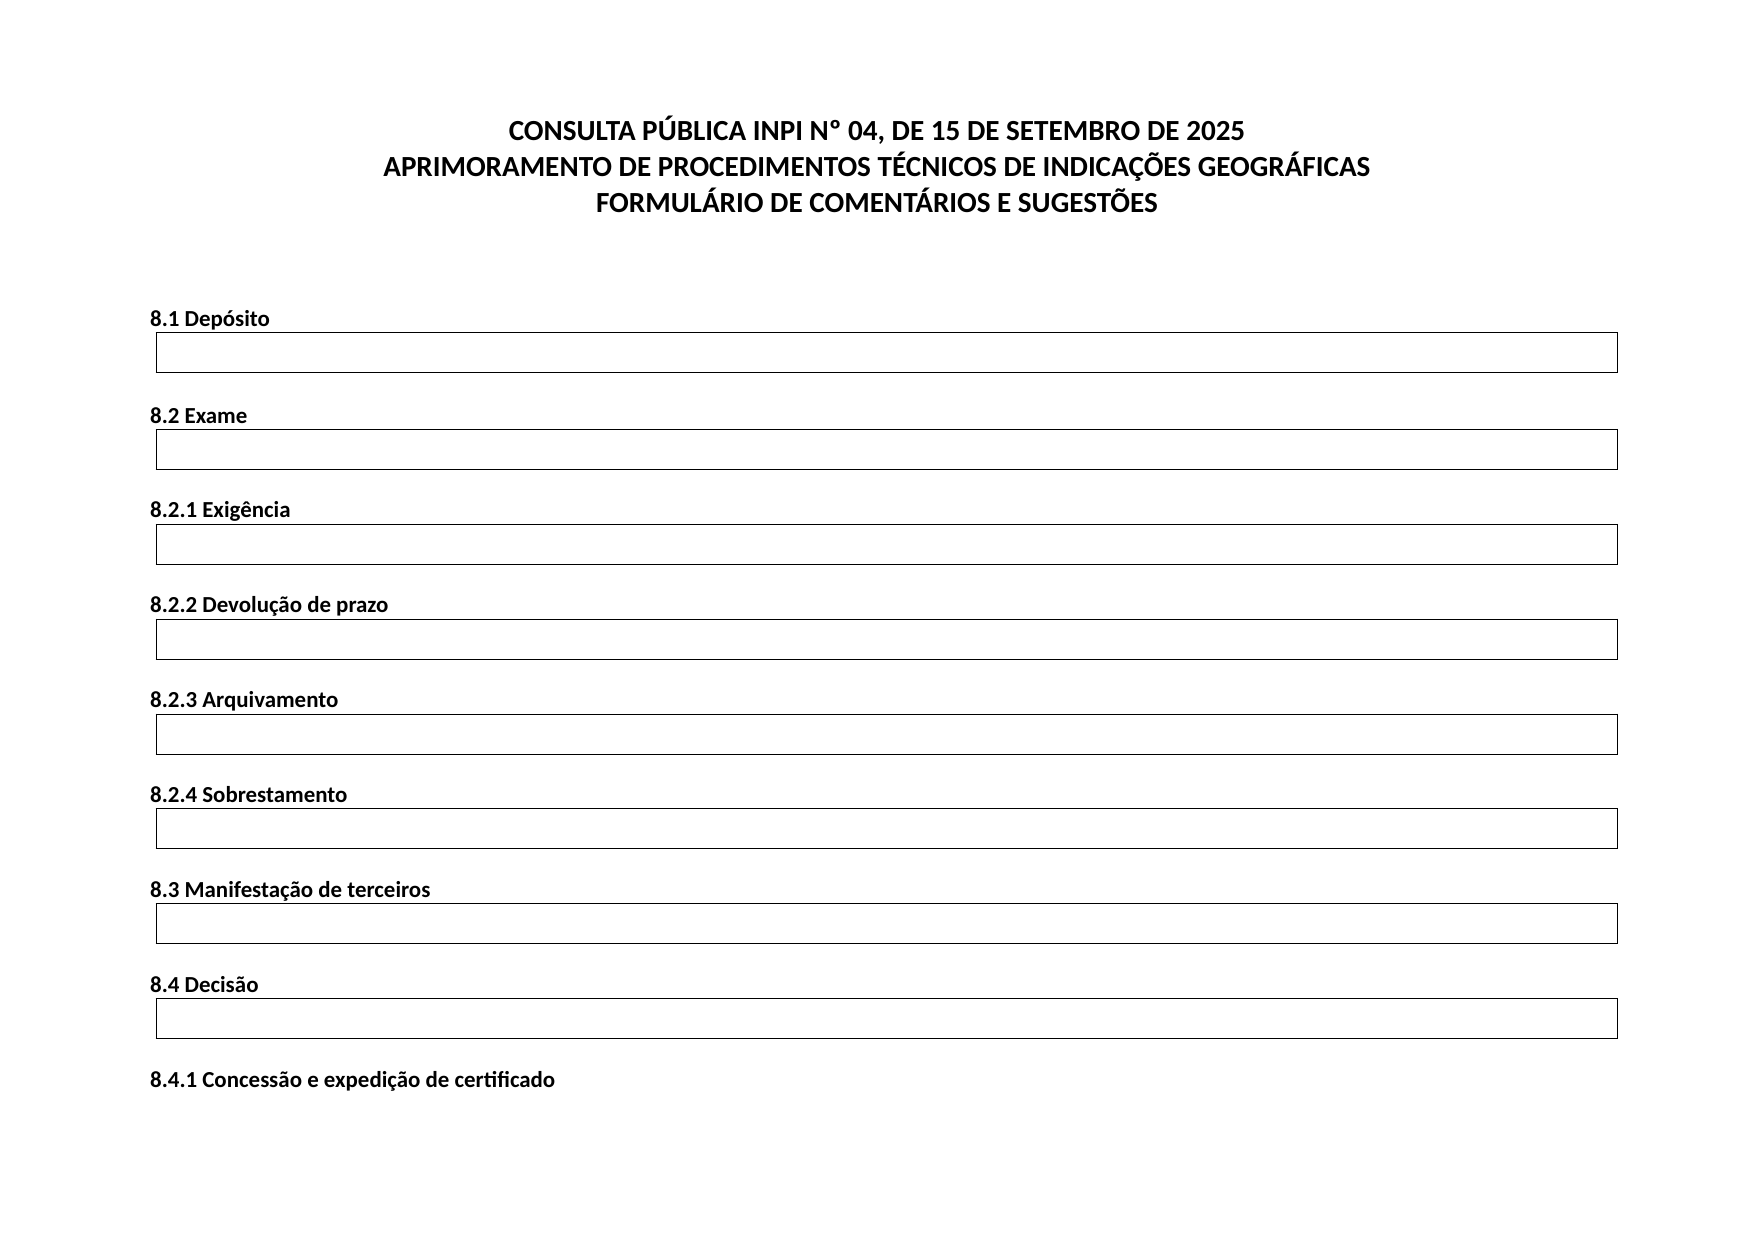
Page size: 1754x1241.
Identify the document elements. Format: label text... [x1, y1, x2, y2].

text 8.2.4 Sobrestamento [150, 780, 1604, 808]
table_header [157, 525, 1617, 564]
table_header [157, 715, 1617, 753]
text 8.4.1 Concessão e expedição de certificado [150, 1065, 1604, 1093]
table_header [157, 999, 1617, 1038]
text 8.1 Depósito [150, 304, 1604, 332]
text 8.4 Decisão [150, 970, 1604, 998]
text 8.2.2 Devolução de prazo [150, 591, 1604, 618]
table_header [157, 809, 1617, 848]
text 8.2.1 Exigência [150, 496, 1604, 524]
text 8.3 Manifestação de terceiros [150, 875, 1604, 903]
table_header [157, 620, 1617, 658]
table_header [157, 333, 1617, 372]
table_header [157, 904, 1617, 943]
text 8.2.3 Arquivamento [150, 685, 1604, 713]
text 8.2 Exame [150, 401, 1604, 429]
table_header [157, 430, 1617, 469]
